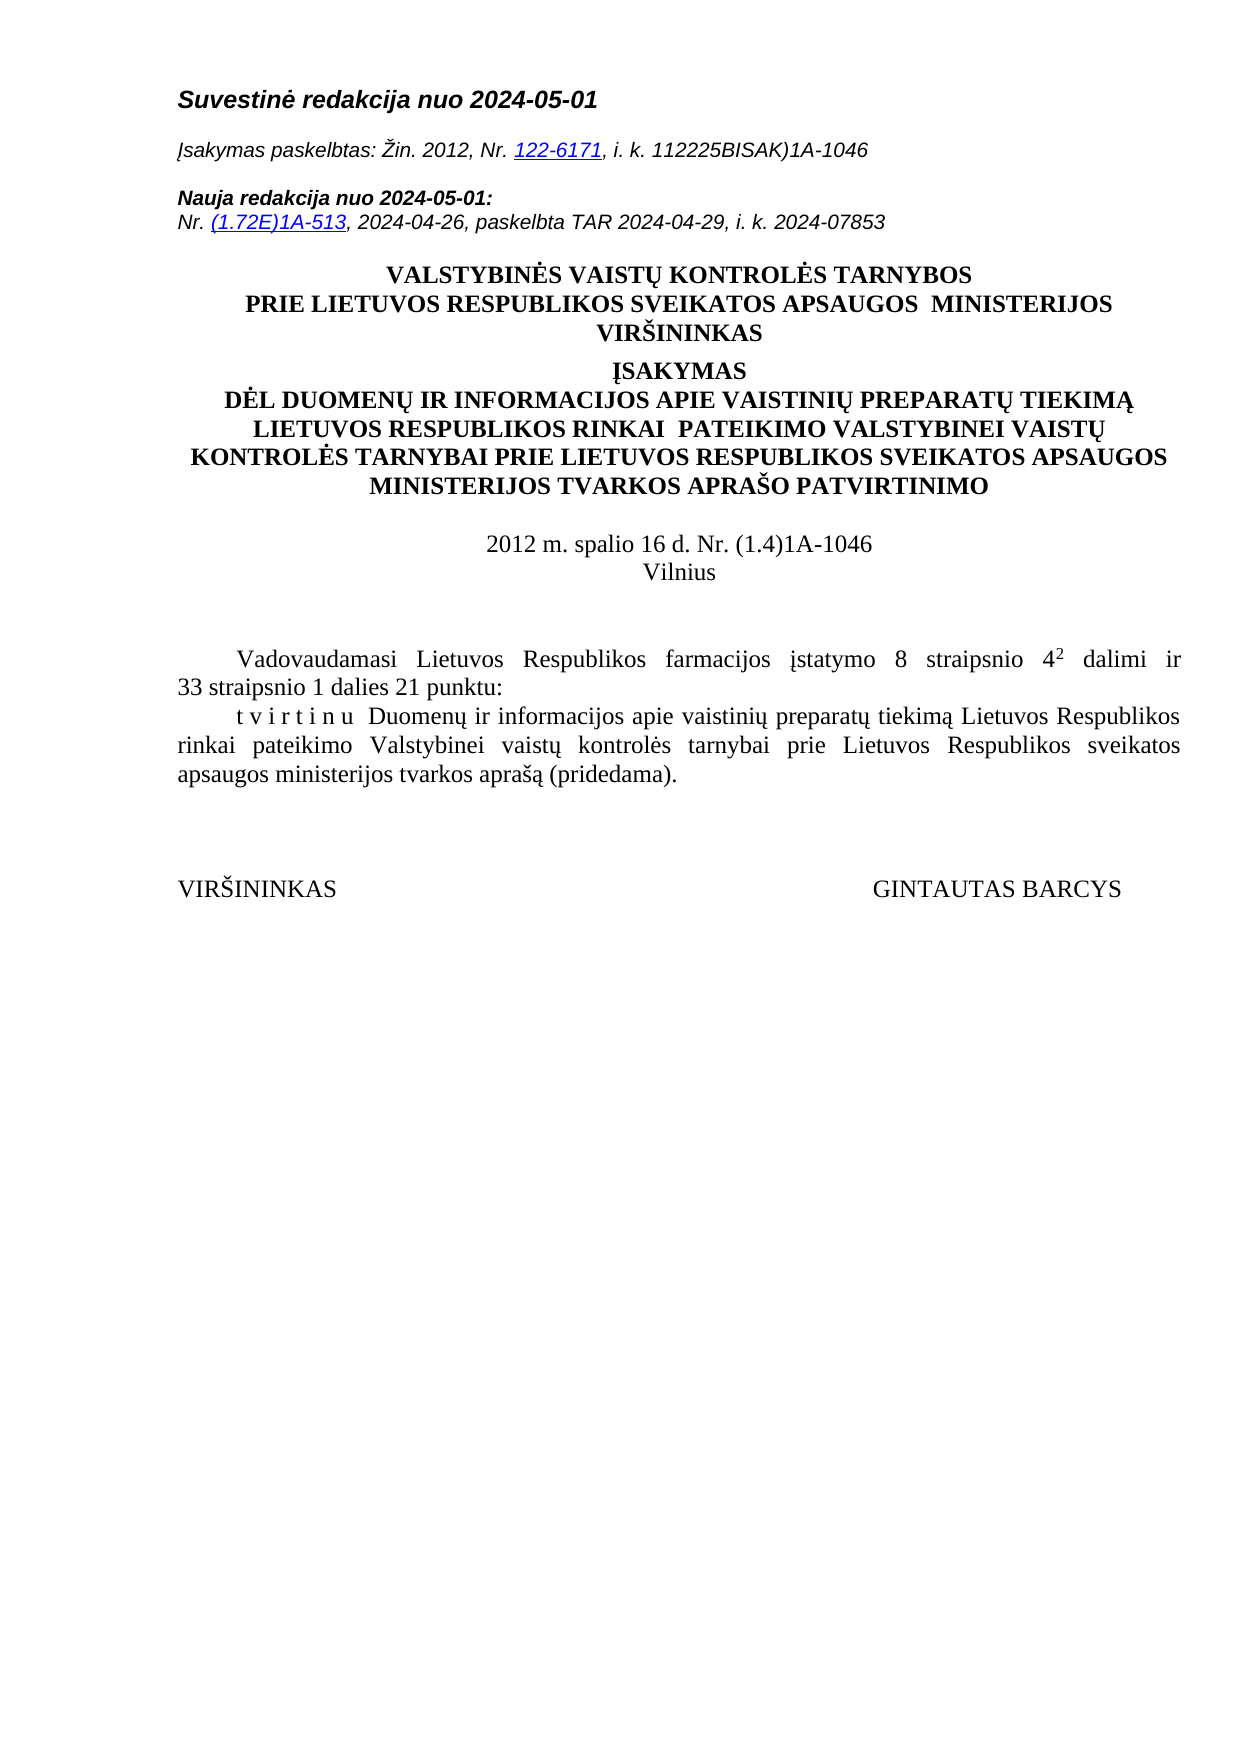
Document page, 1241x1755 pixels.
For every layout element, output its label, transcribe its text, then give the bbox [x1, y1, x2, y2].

subtitle viršininkas [177, 318, 1181, 347]
text Nr. (1.72E)1A-513, 2024-04-26, paskelbta TAR 2024-04-29, i. k. 2024-07853 [177, 210, 1181, 234]
subtitle Valstybinės vaistų kontrolės tarnybos [177, 260, 1181, 289]
text DĖL duomenų ir informacijos apie vaistinių preparatų tiekimą Lietuvos Respublikos rinkai pateikimo Valstybinei vaistų kontrolės tarnybai prie Lietuvos Respublikos sveikatos apsaugos ministerijos tvarkos aprašO patvirtinimo [177, 385, 1181, 500]
text Vadovaudamasi Lietuvos Respublikos farmacijos įstatymo 8 straipsnio 42 dalimi ir 33 straipsnio 1 dalies 21 punktu: [177, 644, 1181, 701]
text Vilnius [177, 557, 1181, 586]
text Įsakymas paskelbtas: Žin. 2012, Nr. 122-6171, i. k. 112225BISAK)1A-1046 [177, 138, 1181, 162]
text Viršininkas Gintautas Barcys [177, 874, 1181, 902]
text Suvestinė redakcija nuo 2024-05-01 [177, 85, 1181, 114]
text tvirtinu Duomenų ir informacijos apie vaistinių preparatų tiekimą Lietuvos Respublikos rinkai pateikimo Valstybinei vaistų kontrolės tarnybai prie Lietuvos Respublikos sveikatos apsaugos ministerijos tvarkos aprašą (pridedama). [177, 701, 1181, 787]
text Prie LIETUVOS RESPUBLIKOS sveikatos apsaugos ministerijos [177, 289, 1181, 318]
text ĮSAKYMAS [177, 356, 1181, 385]
text 2012 m. spalio 16 d. Nr. (1.4)1A-1046 [177, 529, 1181, 557]
text Nauja redakcija nuo 2024-05-01: [177, 186, 1181, 210]
